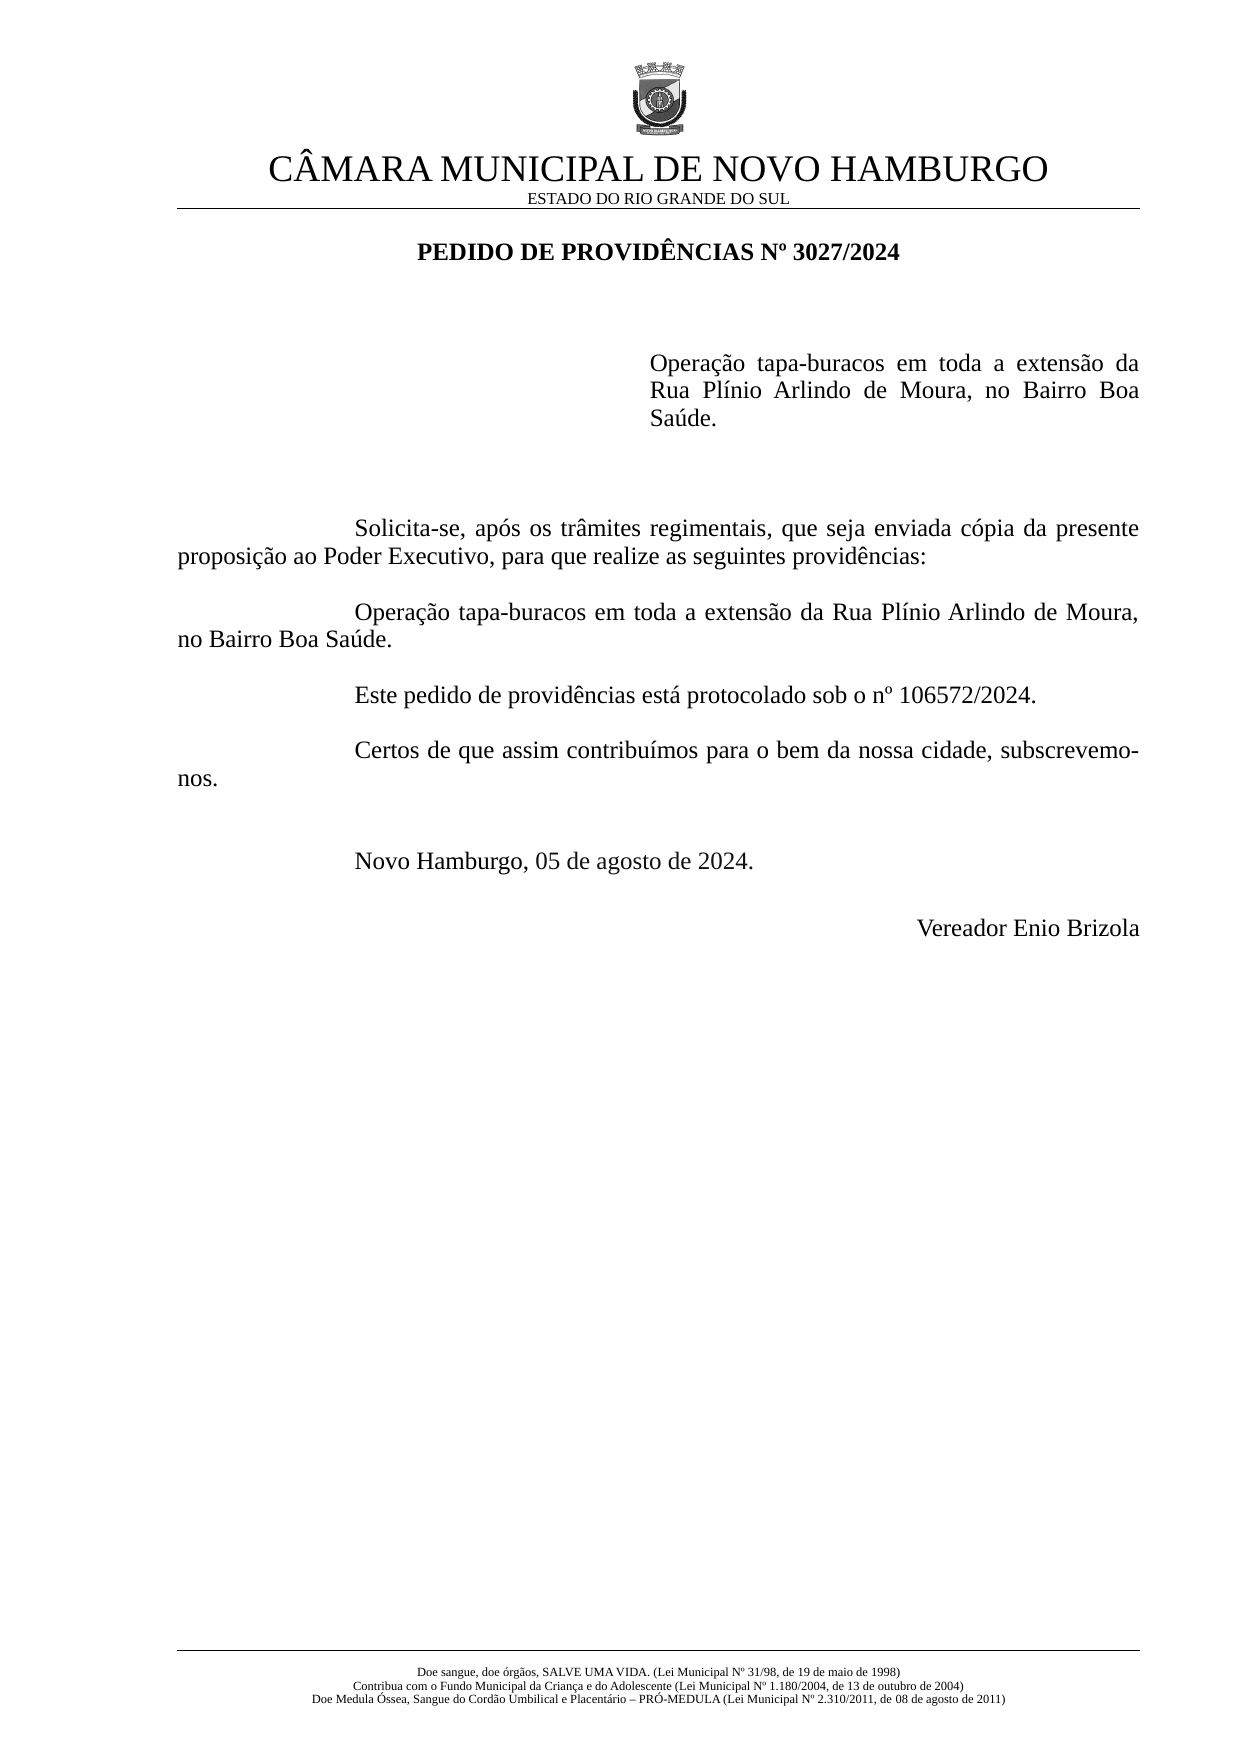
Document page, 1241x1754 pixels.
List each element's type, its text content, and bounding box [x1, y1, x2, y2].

text Operação tapa-buracos em toda a extensão da Rua Plínio Arlindo de Moura, no Bairro Boa Saúde. [177, 598, 1140, 653]
text Operação tapa-buracos em toda a extensão da Rua Plínio Arlindo de Moura, no Bairro Boa Saúde. [649, 349, 1140, 432]
text Vereador Enio Brizola [177, 914, 1140, 942]
text Novo Hamburgo, 05 de agosto de 2024. [177, 847, 1140, 875]
text PEDIDO DE PROVIDÊNCIAS Nº 3027/2024 [177, 238, 1140, 266]
text Solicita-se, após os trâmites regimentais, que seja enviada cópia da presente proposição ao Poder Executivo, para que realize as seguintes providências: [177, 514, 1140, 570]
text Este pedido de providências está protocolado sob o nº 106572/2024. [177, 681, 1140, 708]
text Certos de que assim contribuímos para o bem da nossa cidade, subscrevemo-nos. [177, 736, 1140, 792]
